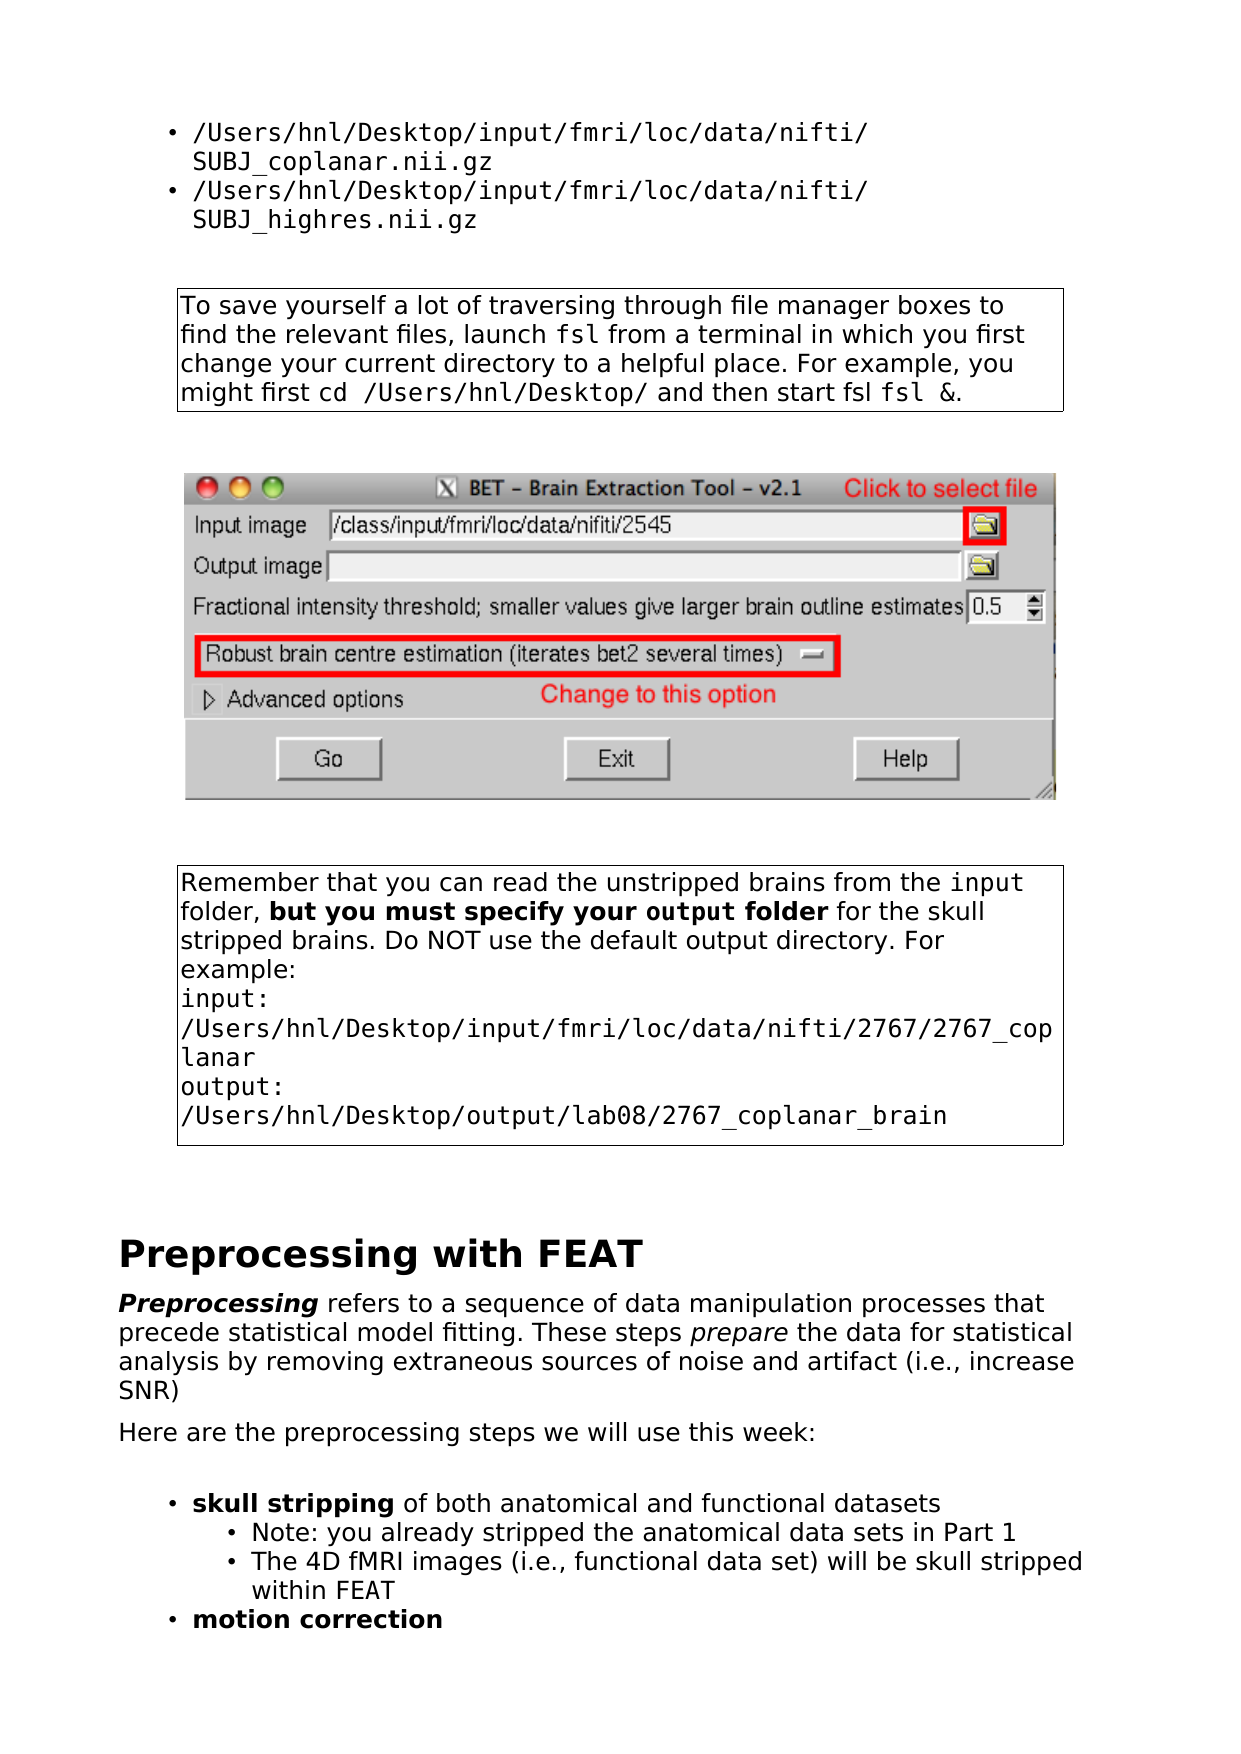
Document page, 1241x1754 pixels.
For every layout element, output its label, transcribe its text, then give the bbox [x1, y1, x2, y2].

text Preprocessing refers to a sequence of data manipulation processes that precede statistical model fitting. These steps prepare the data for statistical analysis by removing extraneous sources of noise and artifact (i.e., increase SNR) [118, 1289, 1122, 1405]
list /Users/hnl/Desktop/input/fmri/loc/data/nifti/SUBJ_coplanar.nii.gz [177, 118, 1122, 176]
subtitle Preprocessing with FEAT [118, 1233, 1122, 1276]
table_header To save yourself a lot of traversing through file manager boxes to find the relevant files, launch fsl from a terminal in which you first change your current directory to a helpful place. For example, you might first cd /Users/hnl/Desktop/ and then start fsl fsl &. [178, 289, 1063, 411]
table_header Remember that you can read the unstripped brains from the input folder, but you must specify your output folder for the skull stripped brains. Do NOT use the default output directory. For example: input: /Users/hnl/Desktop/input/fmri/loc/data/nifti/2767/2767_coplanar output: /Users/hnl/Desktop/output/lab08/2767_coplanar_brain [178, 866, 1063, 1145]
list motion correction [177, 1606, 1122, 1635]
picture [184, 473, 1057, 800]
list skull stripping of both anatomical and functional datasets [177, 1489, 1122, 1518]
list The 4D fMRI images (i.e., functional data set) will be skull stripped within FEAT [236, 1547, 1122, 1606]
list Note: you already stripped the anatomical data sets in Part 1 [236, 1518, 1122, 1547]
list /Users/hnl/Desktop/input/fmri/loc/data/nifti/SUBJ_highres.nii.gz [177, 176, 1122, 235]
text Here are the preprocessing steps we will use this week: [118, 1418, 1122, 1447]
